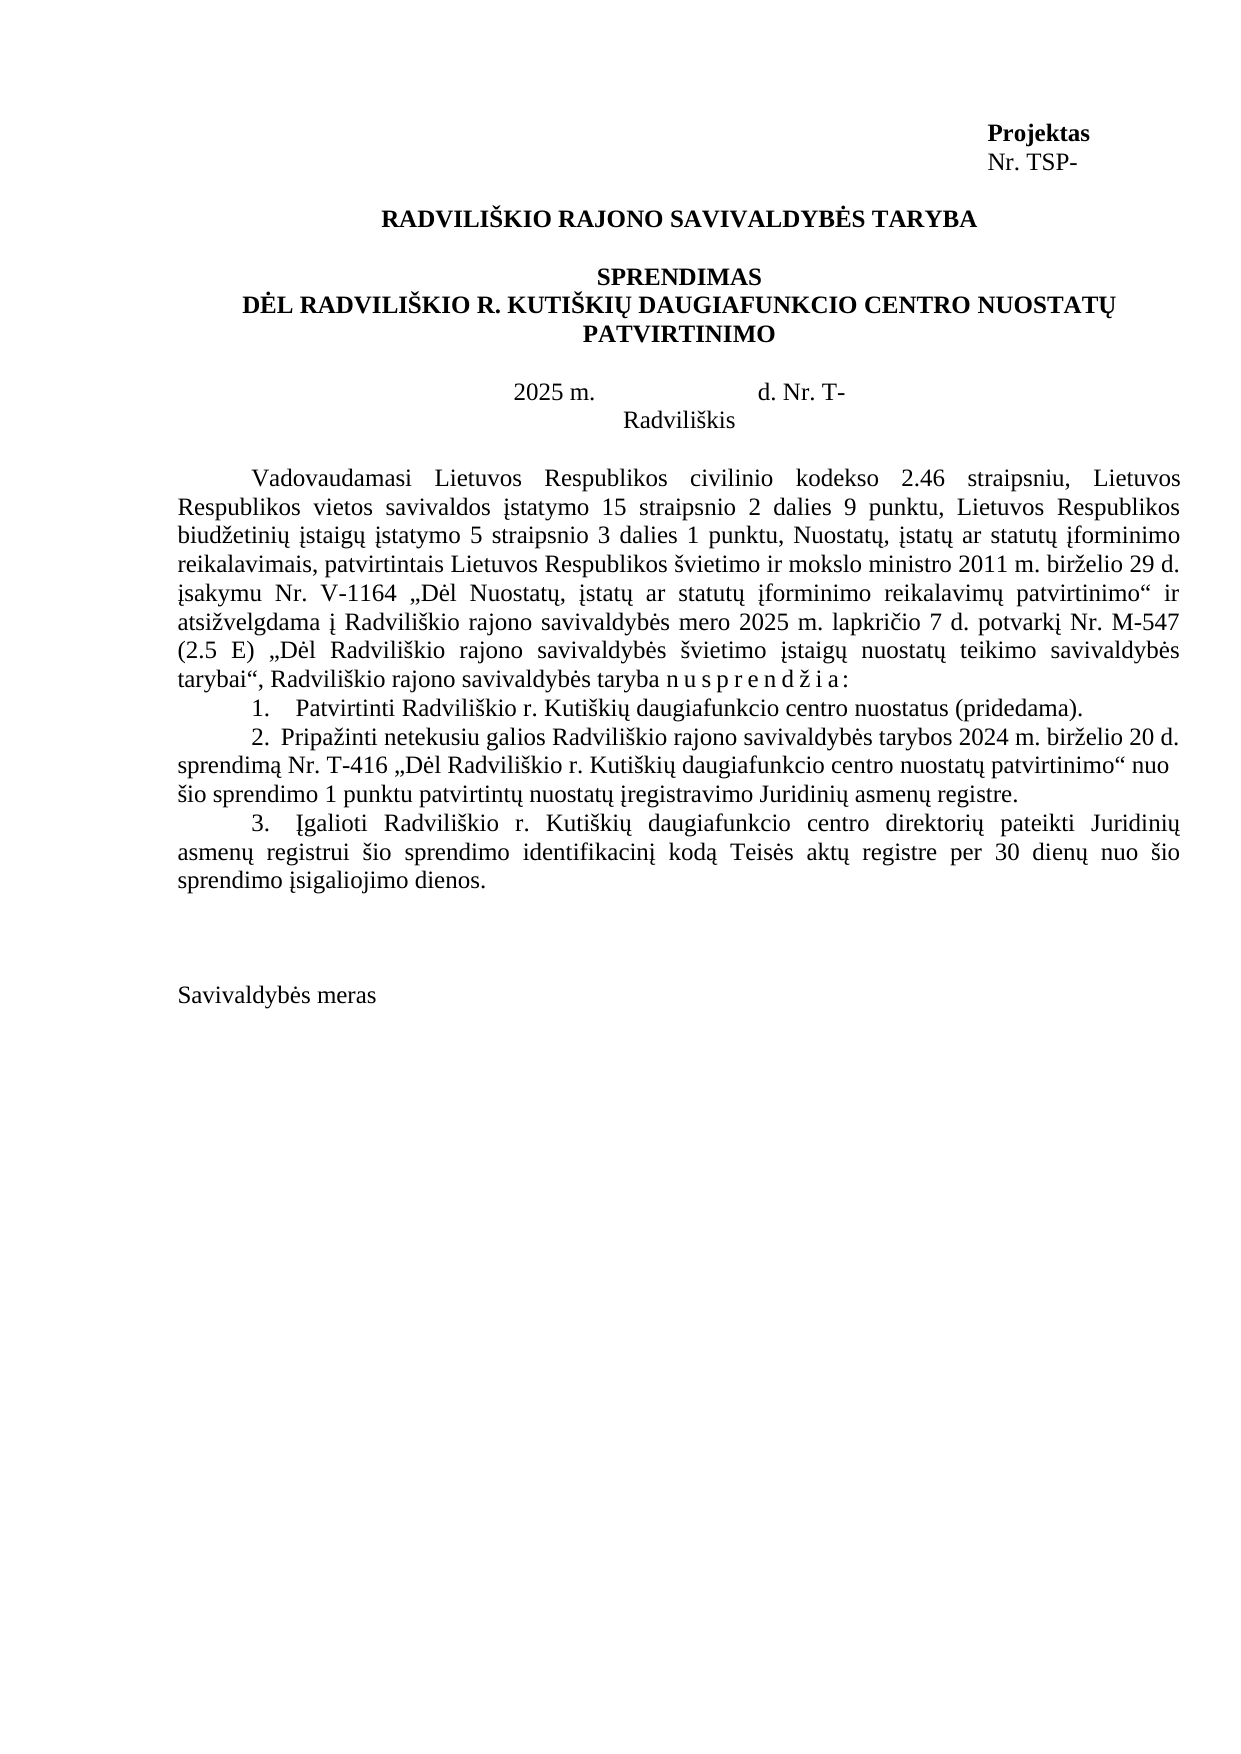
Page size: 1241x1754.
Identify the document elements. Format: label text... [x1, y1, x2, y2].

text SPRENDIMAS [177, 262, 1181, 291]
text DĖL RADVILIŠKIO R. KUTIŠKIŲ DAUGIAFUNKCIO CENTRO NUOSTATŲ PATVIRTINIMO [177, 291, 1181, 348]
text 1. Patvirtinti Radviliškio r. Kutiškių daugiafunkcio centro nuostatus (pridedama). [177, 693, 1181, 722]
text Projektas [852, 118, 1181, 147]
text Nr. TSP- [852, 147, 1181, 176]
text 2. Pripažinti netekusiu galios Radviliškio rajono savivaldybės tarybos 2024 m. birželio 20 d. sprendimą Nr. T-416 „Dėl Radviliškio r. Kutiškių daugiafunkcio centro nuostatų patvirtinimo“ nuo šio sprendimo 1 punktu patvirtintų nuostatų įregistravimo Juridinių asmenų registre. [177, 722, 1181, 808]
subtitle RADVILIŠKIO RAJONO SAVIVALDYBĖS TARYBA [177, 204, 1181, 233]
subtitle 2025 m. d. Nr. T- [177, 377, 1181, 406]
text 3. Įgalioti Radviliškio r. Kutiškių daugiafunkcio centro direktorių pateikti Juridinių asmenų registrui šio sprendimo identifikacinį kodą Teisės aktų registre per 30 dienų nuo šio sprendimo įsigaliojimo dienos. [177, 808, 1181, 894]
text Vadovaudamasi Lietuvos Respublikos civilinio kodekso 2.46 straipsniu, Lietuvos Respublikos vietos savivaldos įstatymo 15 straipsnio 2 dalies 9 punktu, Lietuvos Respublikos biudžetinių įstaigų įstatymo 5 straipsnio 3 dalies 1 punktu, Nuostatų, įstatų ar statutų įforminimo reikalavimais, patvirtintais Lietuvos Respublikos švietimo ir mokslo ministro 2011 m. birželio 29 d. įsakymu Nr. V-1164 „Dėl Nuostatų, įstatų ar statutų įforminimo reikalavimų patvirtinimo“ ir atsižvelgdama į Radviliškio rajono savivaldybės mero 2025 m. lapkričio 7 d. potvarkį Nr. M-547 (2.5 E) „Dėl Radviliškio rajono savivaldybės švietimo įstaigų nuostatų teikimo savivaldybės tarybai“, Radviliškio rajono savivaldybės taryba nusprendžia: [177, 463, 1181, 693]
text Radviliškis [177, 406, 1181, 434]
text Savivaldybės meras [177, 981, 1181, 1009]
